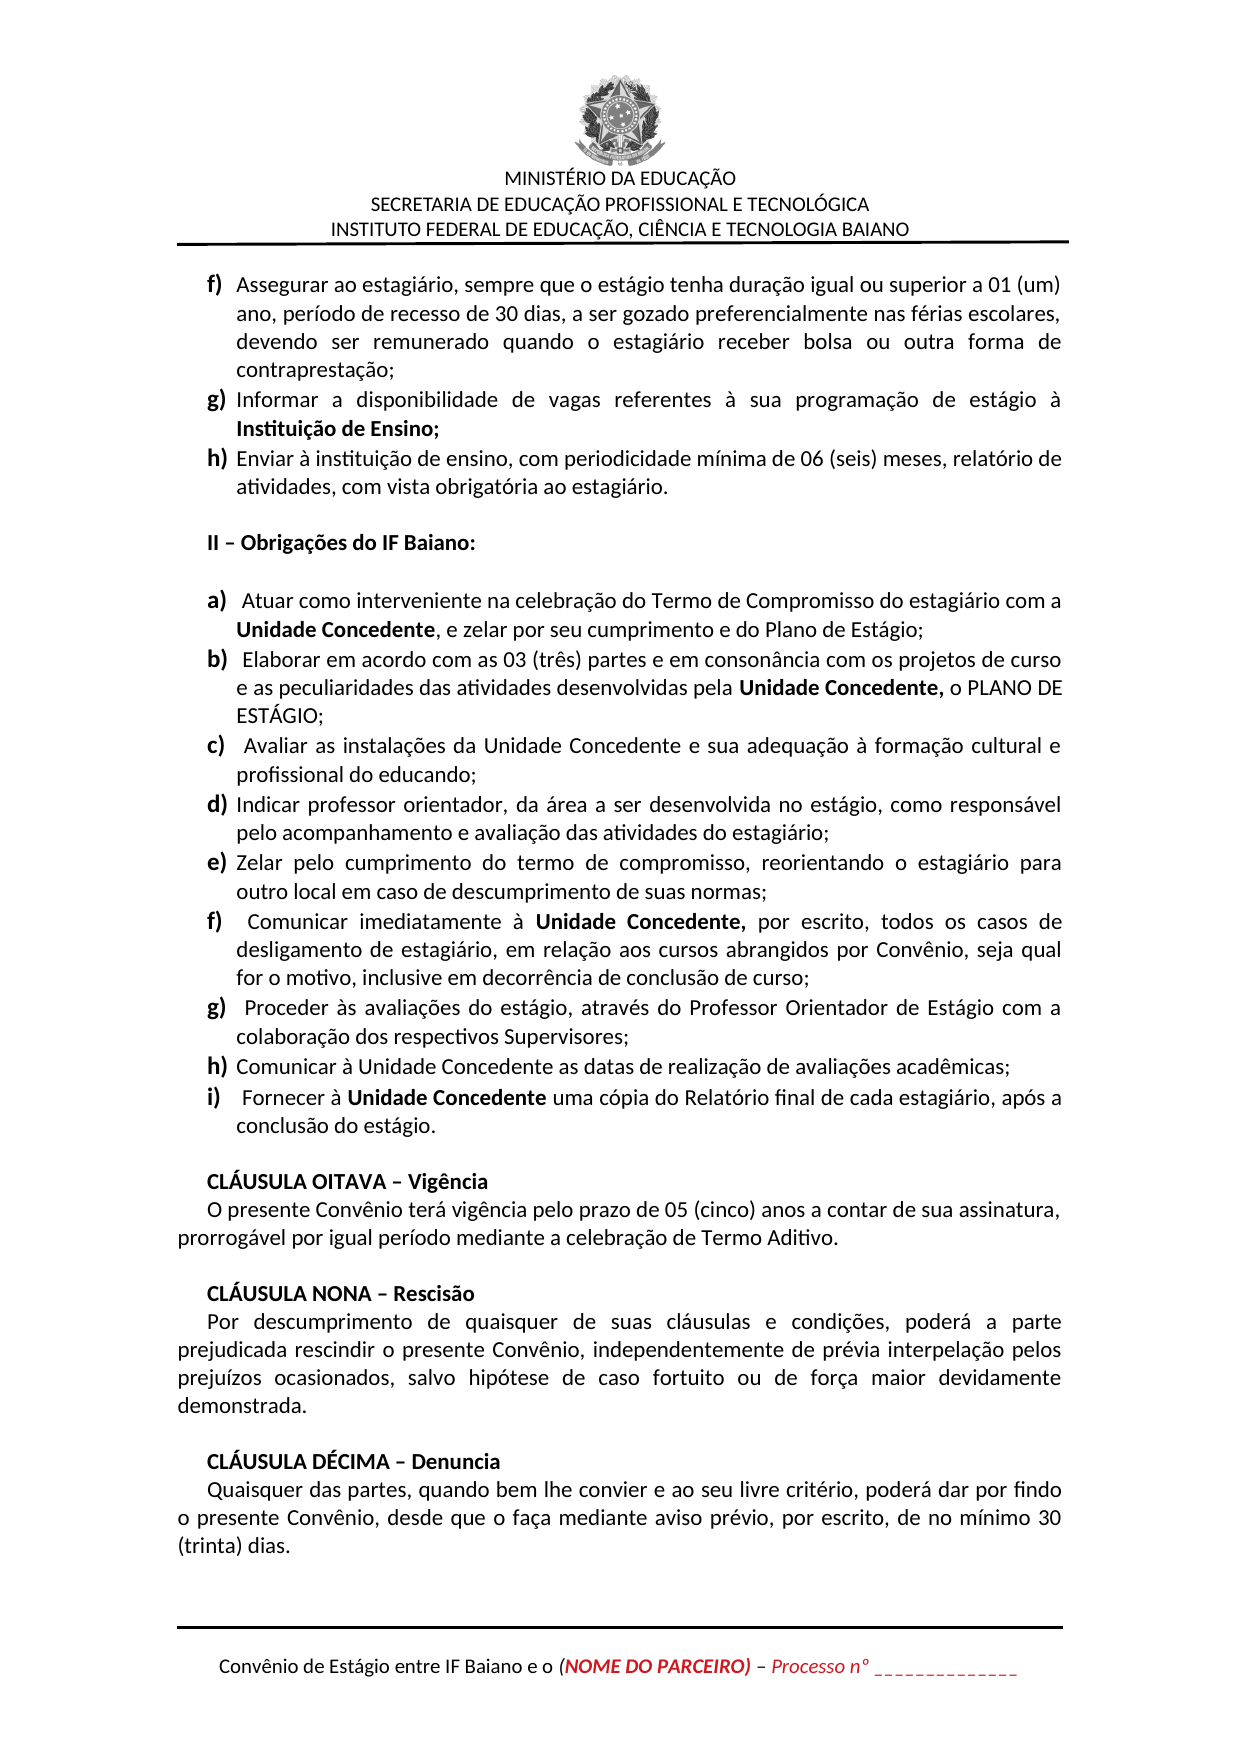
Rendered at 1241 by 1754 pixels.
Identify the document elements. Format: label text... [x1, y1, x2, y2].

text CLÁUSULA NONA – Rescisão [177, 1279, 1063, 1307]
list Comunicar à Unidade Concedente as datas de realização de avaliações acadêmicas; [207, 1050, 1063, 1081]
list Comunicar imediatamente à Unidade Concedente, por escrito, todos os casos de desligamento de estagiário, em relação aos cursos abrangidos por Convênio, seja qual for o motivo, inclusive em decorrência de conclusão de curso; [207, 905, 1063, 992]
text Por descumprimento de quaisquer de suas cláusulas e condições, poderá a parte prejudicada rescindir o presente Convênio, independentemente de prévia interpelação pelos prejuízos ocasionados, salvo hipótese de caso fortuito ou de força maior devidamente demonstrada. [177, 1307, 1063, 1419]
list Avaliar as instalações da Unidade Concedente e sua adequação à formação cultural e profissional do educando; [207, 729, 1063, 788]
text II – Obrigações do IF Baiano: [177, 528, 1063, 556]
list Elaborar em acordo com as 03 (três) partes e em consonância com os projetos de curso e as peculiaridades das atividades desenvolvidas pela Unidade Concedente, o PLANO DE ESTÁGIO; [207, 643, 1063, 729]
list Enviar à instituição de ensino, com periodicidade mínima de 06 (seis) meses, relatório de atividades, com vista obrigatória ao estagiário. [207, 442, 1063, 500]
list Atuar como interveniente na celebração do Termo de Compromisso do estagiário com a Unidade Concedente, e zelar por seu cumprimento e do Plano de Estágio; [207, 584, 1063, 643]
text CLÁUSULA OITAVA – Vigência [177, 1167, 1063, 1195]
text CLÁUSULA DÉCIMA – Denuncia [177, 1447, 1063, 1475]
list Fornecer à Unidade Concedente uma cópia do Relatório final de cada estagiário, após a conclusão do estágio. [207, 1081, 1063, 1139]
list Assegurar ao estagiário, sempre que o estágio tenha duração igual ou superior a 01 (um) ano, período de recesso de 30 dias, a ser gozado preferencialmente nas férias escolares, devendo ser remunerado quando o estagiário receber bolsa ou outra forma de contraprestação; [207, 268, 1063, 383]
list Zelar pelo cumprimento do termo de compromisso, reorientando o estagiário para outro local em caso de descumprimento de suas normas; [207, 846, 1063, 905]
text O presente Convênio terá vigência pelo prazo de 05 (cinco) anos a contar de sua assinatura, prorrogável por igual período mediante a celebração de Termo Aditivo. [177, 1195, 1063, 1251]
list Indicar professor orientador, da área a ser desenvolvida no estágio, como responsável pelo acompanhamento e avaliação das atividades do estagiário; [207, 788, 1063, 846]
list Informar a disponibilidade de vagas referentes à sua programação de estágio à Instituição de Ensino; [207, 383, 1063, 442]
list Proceder às avaliações do estágio, através do Professor Orientador de Estágio com a colaboração dos respectivos Supervisores; [207, 992, 1063, 1050]
text Quaisquer das partes, quando bem lhe convier e ao seu livre critério, poderá dar por findo o presente Convênio, desde que o faça mediante aviso prévio, por escrito, de no mínimo 30 (trinta) dias. [177, 1475, 1063, 1559]
